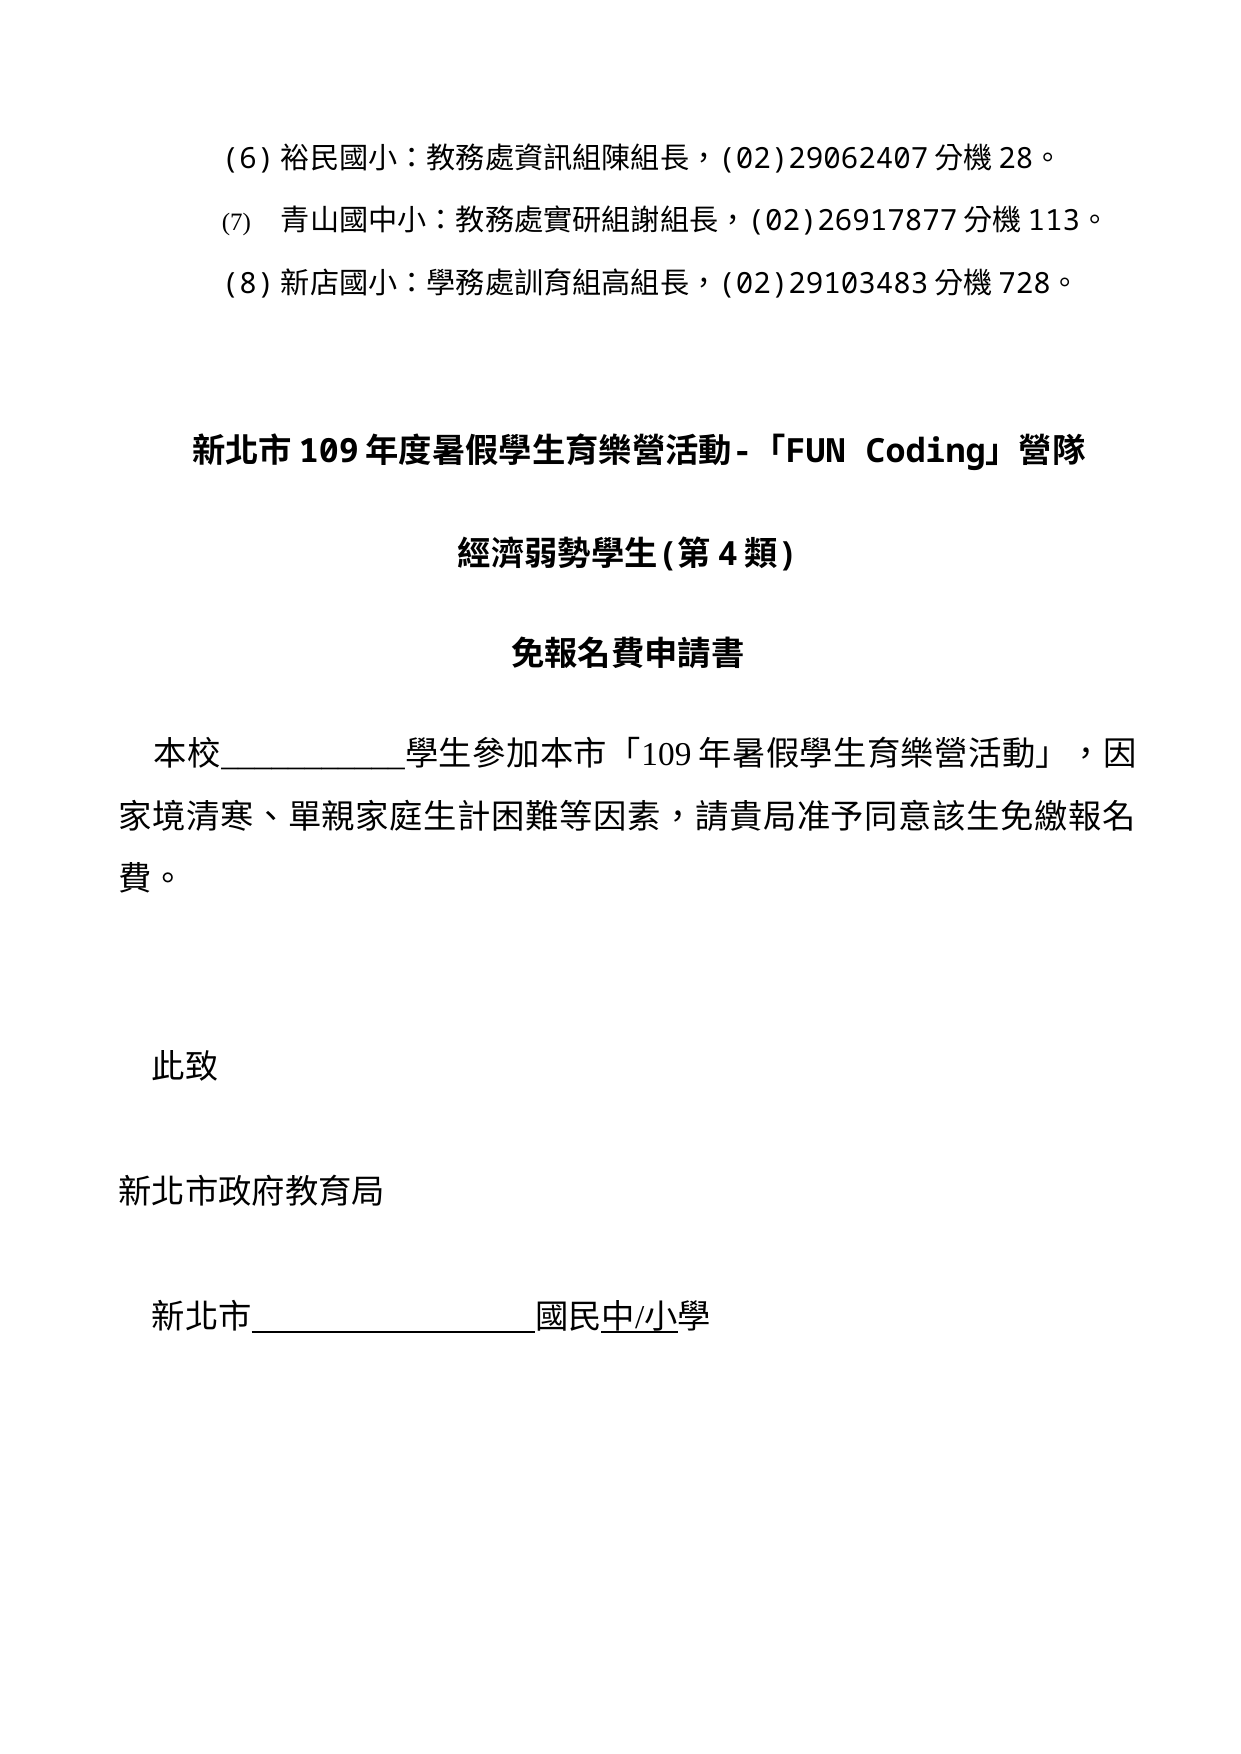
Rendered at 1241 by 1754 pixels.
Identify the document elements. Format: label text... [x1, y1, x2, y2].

text 此致 [118, 1022, 1137, 1084]
text 新北市 國民中/小學 [118, 1272, 1137, 1334]
text 免報名費申請書 [118, 609, 1137, 672]
text 新北市109年度暑假學生育樂營活動-「FUN Coding」營隊 [192, 426, 1137, 472]
text 經濟弱勢學生(第4類) [118, 509, 1137, 572]
text 本校___________學生參加本市「109年暑假學生育樂營活動」，因家境清寒、單親家庭生計困難等因素，請貴局准予同意該生免繳報名費。 [118, 709, 1137, 897]
list 新店國小：學務處訓育組高組長，(02)29103483分機728。 [222, 239, 1137, 301]
text 新北市政府教育局 [118, 1147, 1137, 1209]
list 青山國中小：教務處實研組謝組長，(02)26917877分機113。 [222, 176, 1137, 239]
list 裕民國小：教務處資訊組陳組長，(02)29062407分機28。 [222, 114, 1137, 176]
